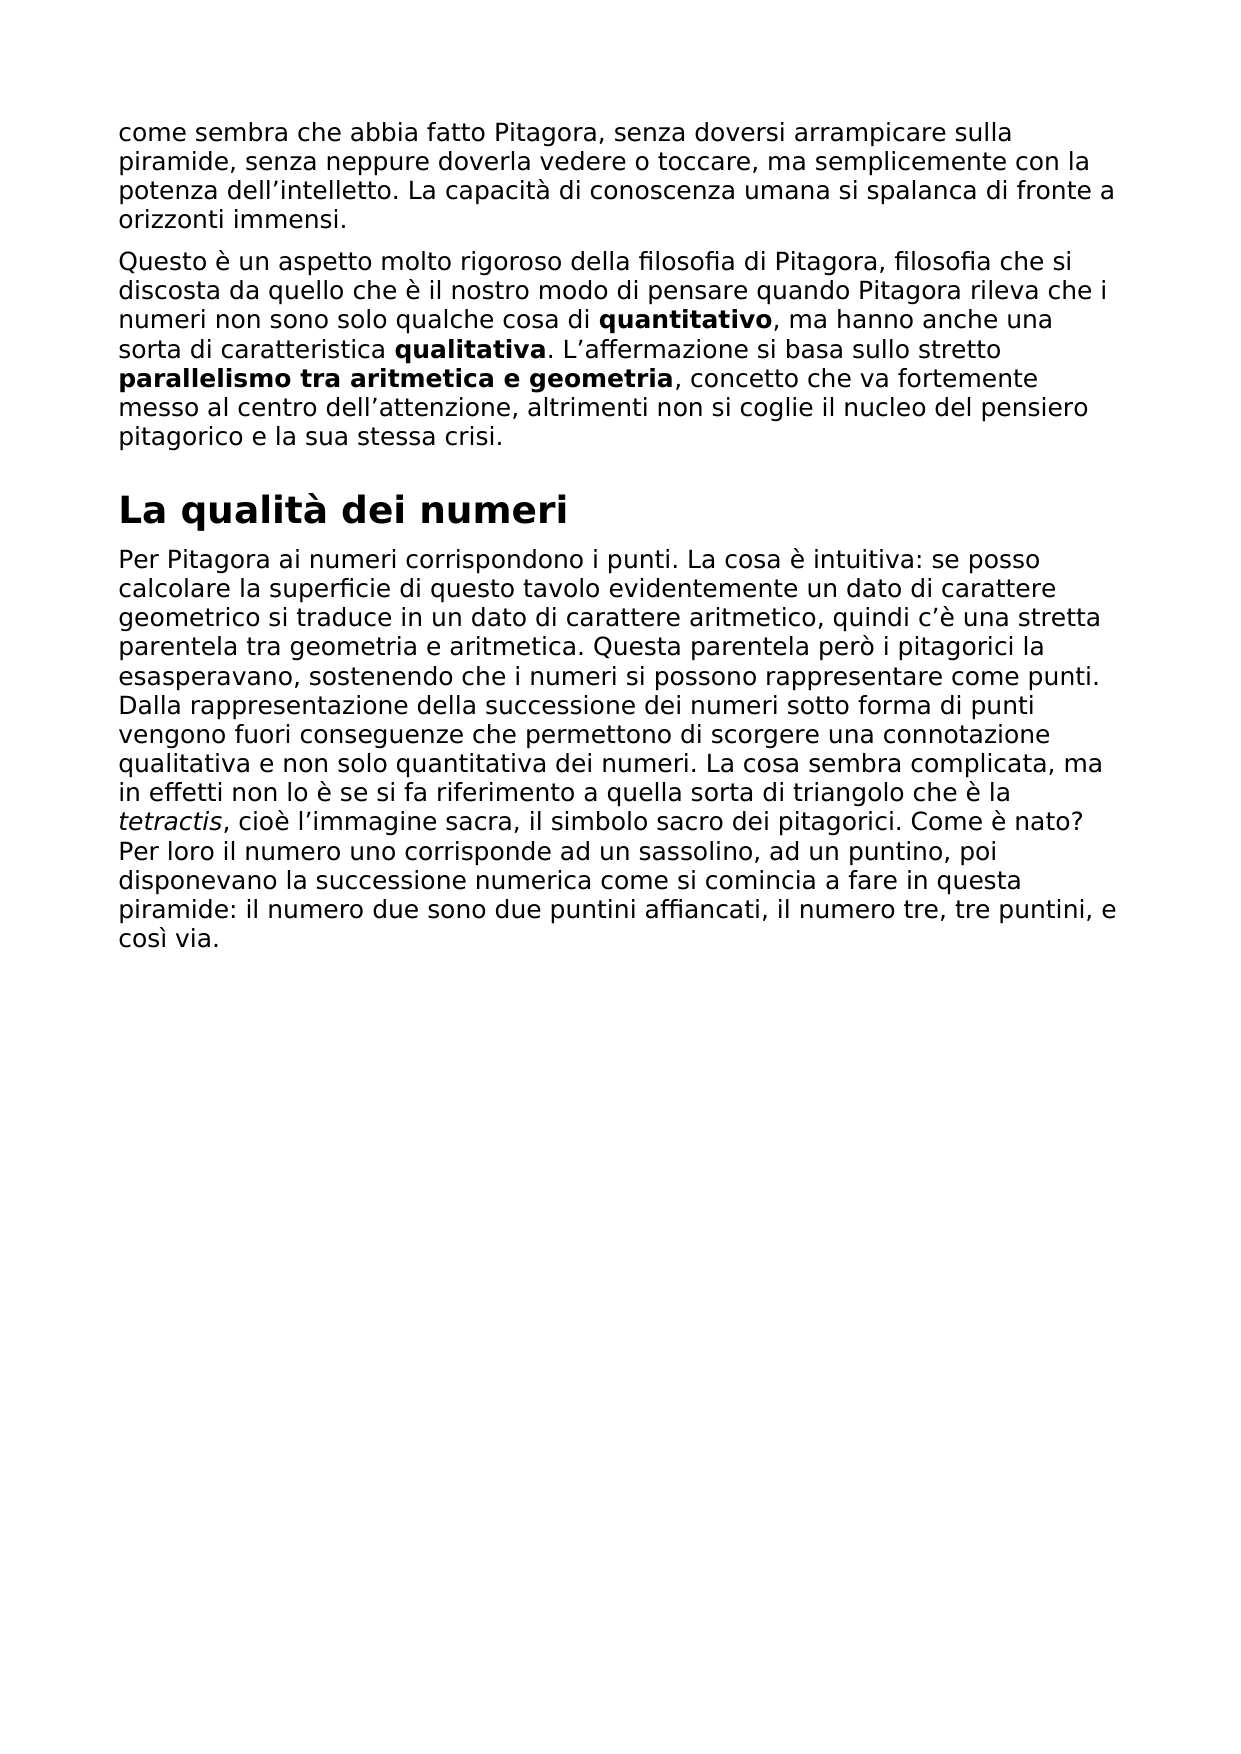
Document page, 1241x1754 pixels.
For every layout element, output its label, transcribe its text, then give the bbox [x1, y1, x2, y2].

subtitle La qualità dei numeri [118, 489, 1122, 533]
text Questo è un aspetto molto rigoroso della filosofia di Pitagora, filosofia che si discosta da quello che è il nostro modo di pensare quando Pitagora rileva che i numeri non sono solo qualche cosa di quantitativo, ma hanno anche una sorta di caratteristica qualitativa. L’affermazione si basa sullo stretto parallelismo tra aritmetica e geometria, concetto che va fortemente messo al centro dell’attenzione, altrimenti non si coglie il nucleo del pensiero pitagorico e la sua stessa crisi. [118, 247, 1122, 451]
text come sembra che abbia fatto Pitagora, senza doversi arrampicare sulla piramide, senza neppure doverla vedere o toccare, ma semplicemente con la potenza dell’intelletto. La capacità di conoscenza umana si spalanca di fronte a orizzonti immensi. [118, 118, 1122, 235]
text Per Pitagora ai numeri corrispondono i punti. La cosa è intuitiva: se posso calcolare la superficie di questo tavolo evidentemente un dato di carattere geometrico si traduce in un dato di carattere aritmetico, quindi c’è una stretta parentela tra geometria e aritmetica. Questa parentela però i pitagorici la esasperavano, sostenendo che i numeri si possono rappresentare come punti. Dalla rappresentazione della successione dei numeri sotto forma di punti vengono fuori conseguenze che permettono di scorgere una connotazione qualitativa e non solo quantitativa dei numeri. La cosa sembra complicata, ma in effetti non lo è se si fa riferimento a quella sorta di triangolo che è la tetractis, cioè l’immagine sacra, il simbolo sacro dei pitagorici. Come è nato? Per loro il numero uno corrisponde ad un sassolino, ad un puntino, poi disponevano la successione numerica come si comincia a fare in questa piramide: il numero due sono due puntini affiancati, il numero tre, tre puntini, e così via. [118, 545, 1122, 953]
